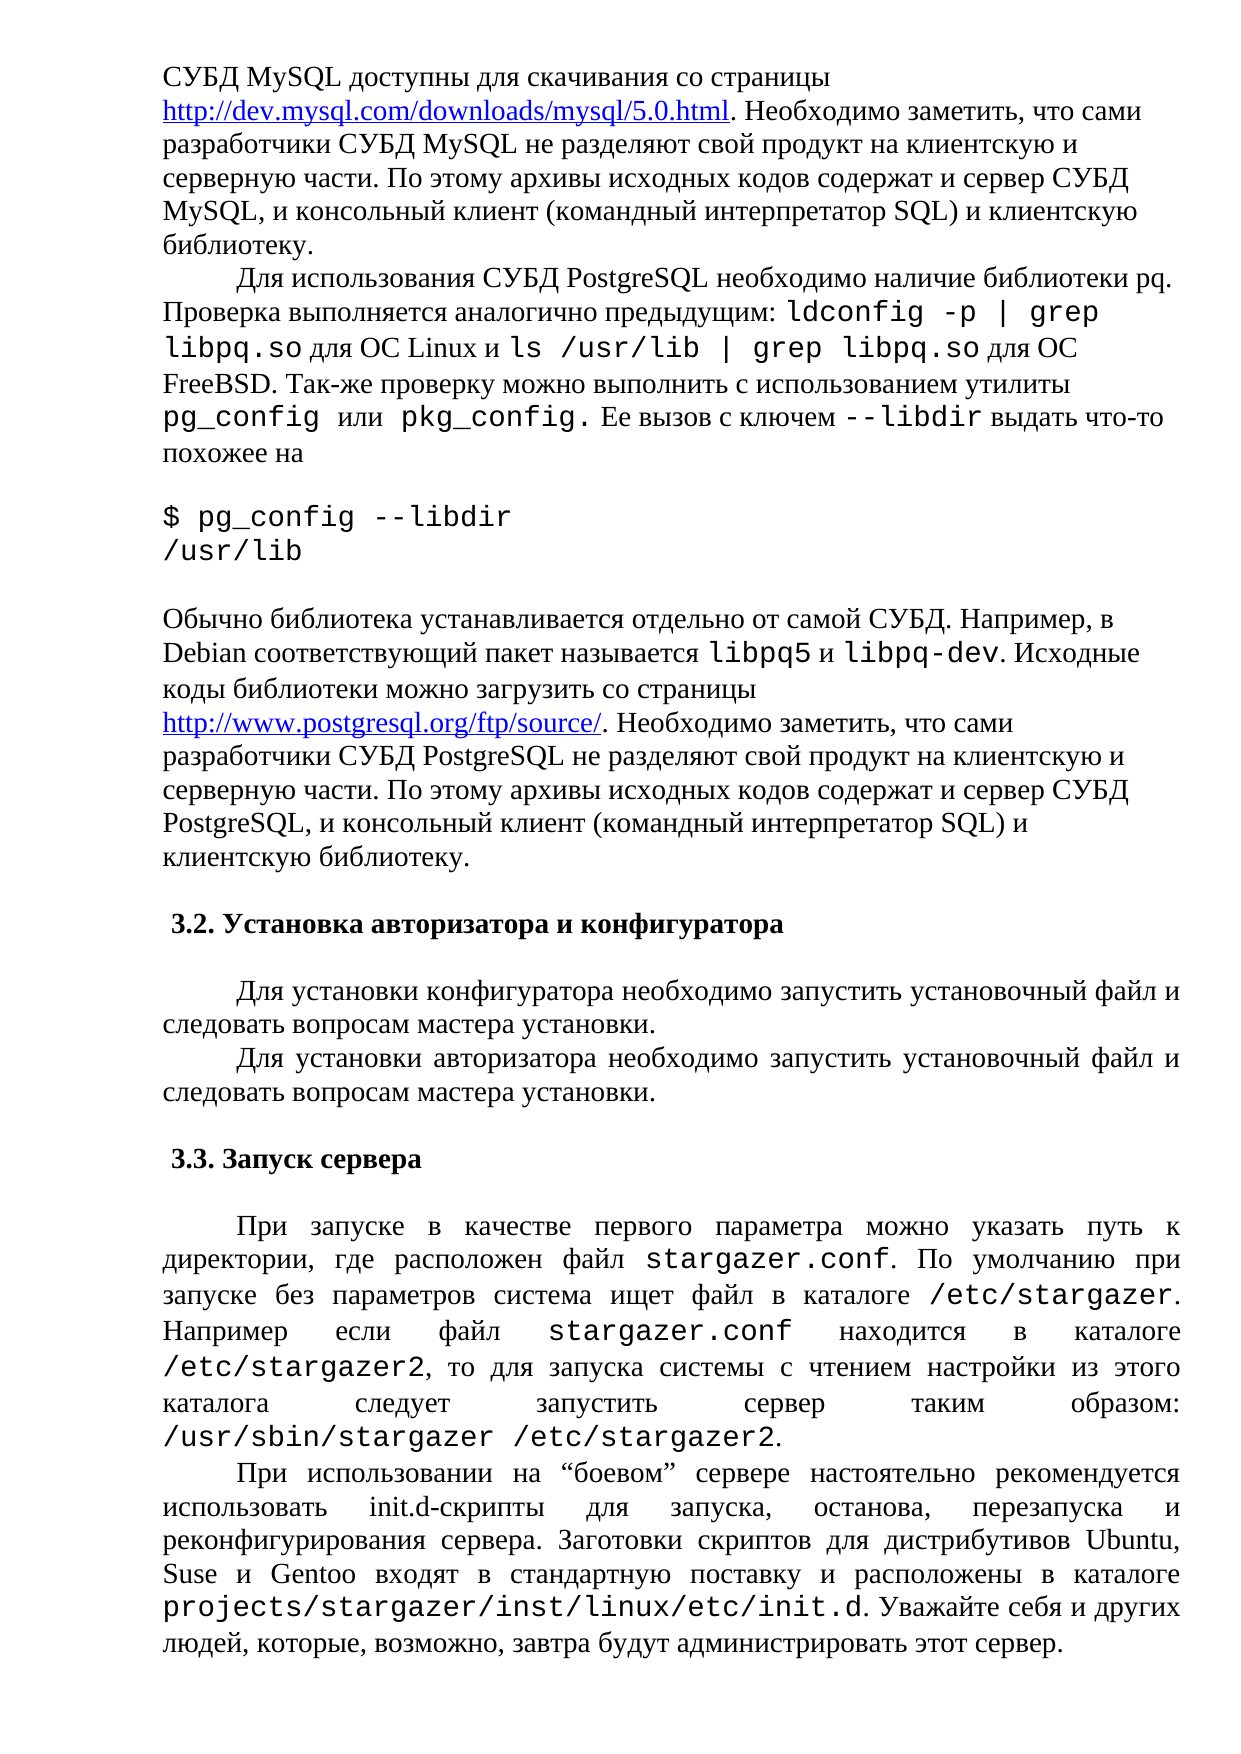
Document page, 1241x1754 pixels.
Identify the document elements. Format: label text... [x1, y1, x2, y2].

text СУБД MySQL доступны для скачивания со страницы http://dev.mysql.com/downloads/mysql/5.0.html. Необходимо заметить, что сами разработчики СУБД MySQL не разделяют свой продукт на клиентскую и серверную части. По этому архивы исходных кодов содержат и сервер СУБД MySQL, и консольный клиент (командный интерпретатор SQL) и клиентскую библиотеку. [162, 59, 1181, 260]
text /usr/lib [162, 536, 1181, 569]
text Обычно библиотека устанавливается отдельно от самой СУБД. Например, в Debian соответствующий пакет называется libpq5 и libpq-dev. Исходные коды библиотеки можно загрузить со страницы http://www.postgresql.org/ftp/source/. Необходимо заметить, что сами разработчики СУБД PostgreSQL не разделяют свой продукт на клиентскую и серверную части. По этому архивы исходных кодов содержат и сервер СУБД PostgreSQL, и консольный клиент (командный интерпретатор SQL) и клиентскую библиотеку. [162, 602, 1181, 872]
text При запуске в качестве первого параметра можно указать путь к директории, где расположен файл stargazer.conf. По умолчанию при запуске без параметров система ищет файл в каталоге /etc/stargazer. Например если файл stargazer.conf находится в каталоге /etc/stargazer2, то для запуска системы с чтением настройки из этого каталога следует запустить сервер таким образом: /usr/sbin/stargazer /etc/stargazer2. [162, 1208, 1181, 1455]
text $ pg_config --libdir [162, 503, 1181, 536]
text Для использования СУБД PostgreSQL необходимо наличие библиотеки pq. Проверка выполняется аналогично предыдущим: ldconfig -p | grep libpq.so для ОС Linux и ls /usr/lib | grep libpq.so для ОС FreeBSD. Так-же проверку можно выполнить с использованием утилиты pg_config или pkg_config. Ее вызов с ключем --libdir выдать что-то похожее на [162, 260, 1181, 469]
text Для установки авторизатора необходимо запустить установочный файл и следовать вопросам мастера установки. [162, 1040, 1181, 1107]
list Установка авторизатора и конфигуратора [163, 906, 1181, 939]
text При использовании на “боевом” сервере настоятельно рекомендуется использовать init.d-скрипты для запуска, останова, перезапуска и реконфигурирования сервера. Заготовки скриптов для дистрибутивов Ubuntu, Suse и Gentoo входят в стандартную поставку и расположены в каталоге projects/stargazer/inst/linux/etc/init.d. Уважайте себя и других людей, которые, возможно, завтра будут администрировать этот сервер. [162, 1455, 1181, 1659]
text Для установки конфигуратора необходимо запустить установочный файл и следовать вопросам мастера установки. [162, 973, 1181, 1040]
list Запуск сервера [163, 1141, 1181, 1174]
